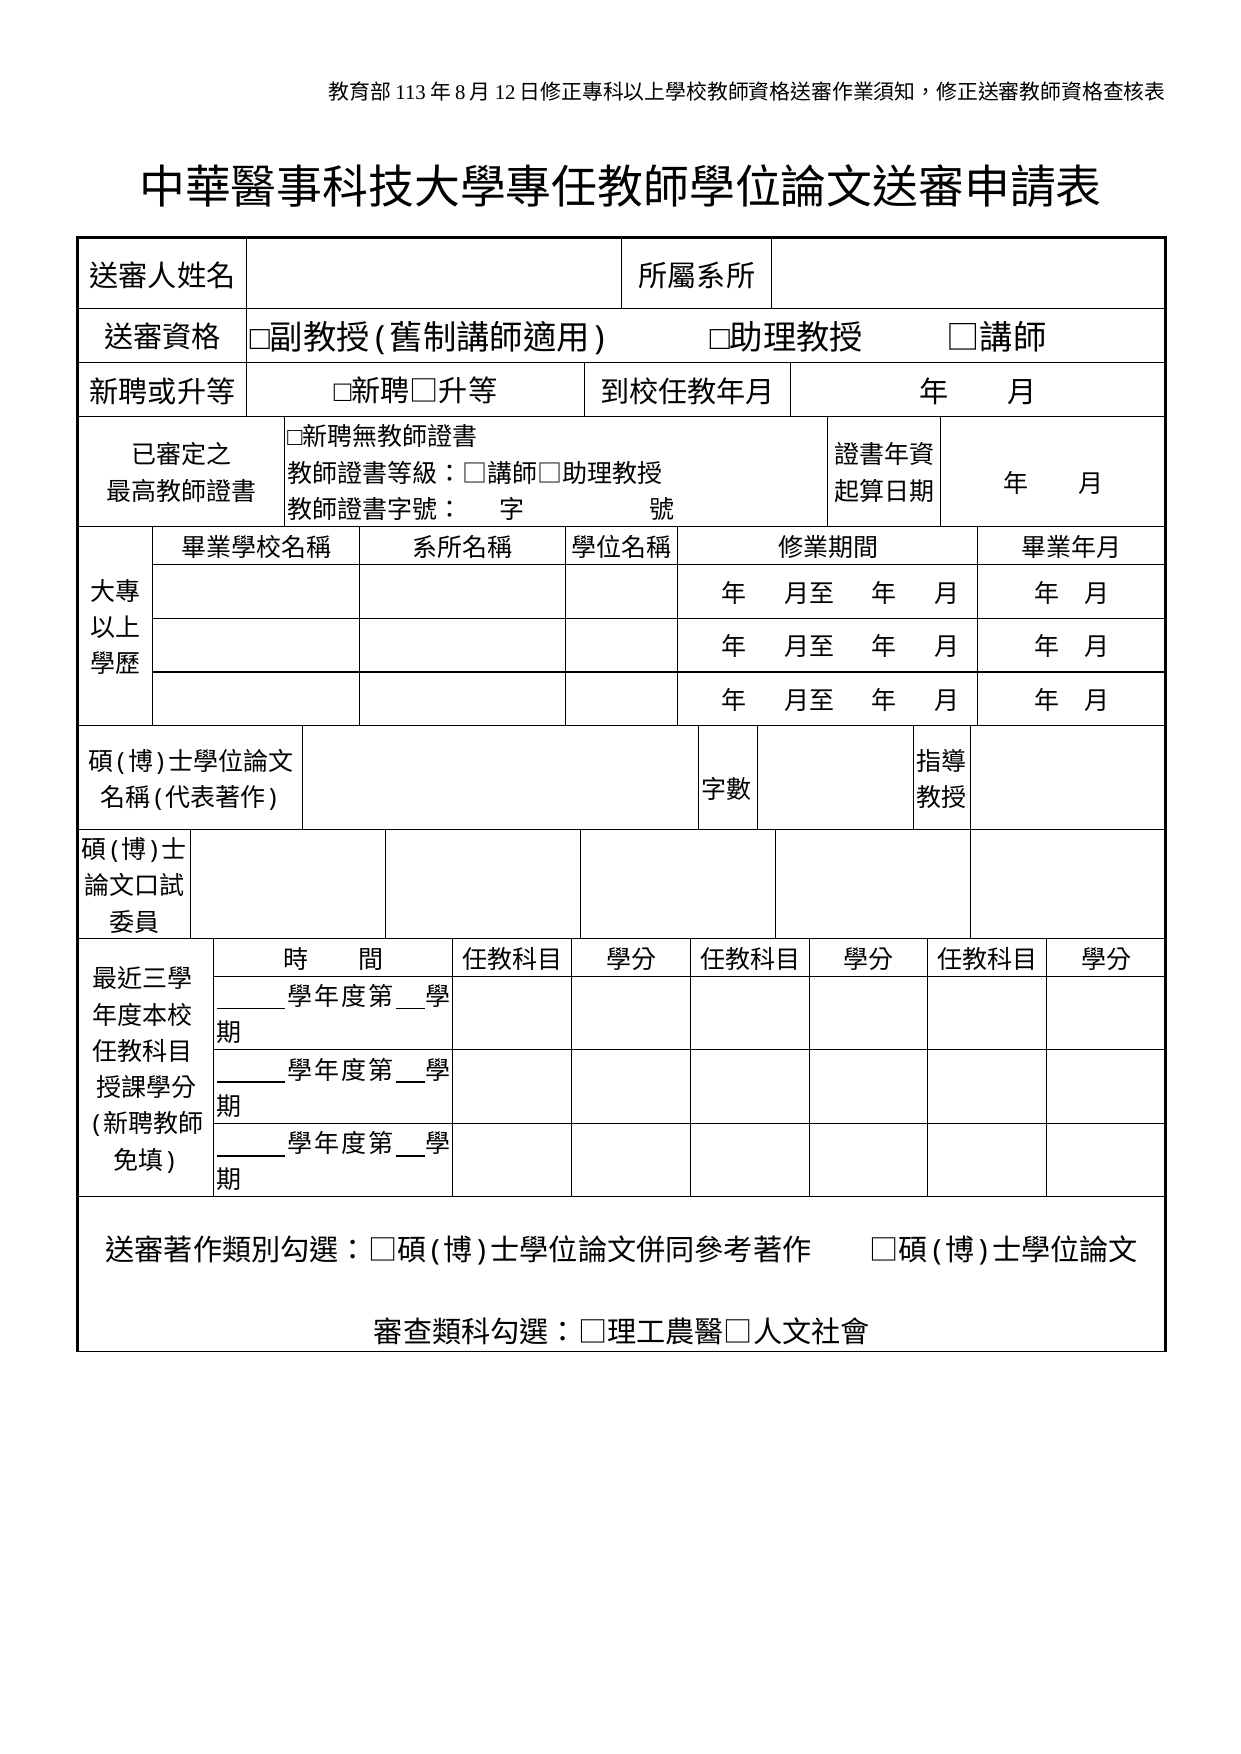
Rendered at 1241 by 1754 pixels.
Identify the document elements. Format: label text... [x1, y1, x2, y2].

table_cell [928, 977, 1046, 1049]
table_cell 畢業年月 [978, 527, 1164, 564]
table_cell [1047, 1050, 1164, 1123]
table_cell [971, 726, 1164, 828]
table_cell [810, 1124, 927, 1196]
table_cell 年 月至 年 月 [678, 565, 977, 618]
table_cell [303, 726, 698, 828]
table_cell [971, 830, 1164, 938]
table_cell [691, 1124, 809, 1196]
table_cell 年 月 [941, 417, 1164, 526]
table_header 送審人姓名 [79, 239, 246, 307]
table_cell [566, 565, 677, 618]
table_cell 學位名稱 [566, 527, 677, 564]
table_cell 最近三學年度本校 任教科目 授課學分 (新聘教師免填) [79, 939, 213, 1196]
table_cell 指導教授 [914, 726, 970, 828]
table_cell 學年度第 學期 [214, 1124, 452, 1196]
table_cell [453, 1124, 571, 1196]
table_cell [1047, 1124, 1164, 1196]
table_cell 年 月 [978, 565, 1164, 618]
table_cell [572, 1124, 690, 1196]
table_cell [810, 977, 927, 1049]
table_cell 時 間 [214, 939, 452, 976]
table_cell 到校任教年月 [585, 363, 790, 416]
table_cell 年 月 [978, 619, 1164, 671]
table_cell [153, 673, 359, 725]
table_cell [691, 1050, 809, 1123]
table_cell 系所名稱 [360, 527, 565, 564]
table_cell [153, 565, 359, 618]
table_cell 字數 [699, 726, 757, 828]
table_cell [776, 830, 970, 938]
table_cell [360, 565, 565, 618]
table_header 所屬系所 [622, 239, 771, 307]
table_cell 學年度第 學期 [214, 977, 452, 1049]
table_cell 送審資格 [79, 309, 246, 362]
table_cell [572, 1050, 690, 1123]
table_cell [191, 830, 385, 938]
table_cell 新聘或升等 [79, 363, 246, 416]
table_cell [453, 977, 571, 1049]
table_cell [928, 1050, 1046, 1123]
table_cell [691, 977, 809, 1049]
table_cell □副教授(舊制講師適用) □助理教授 □講師 [247, 309, 1164, 362]
table_cell 學年度第 學期 [214, 1050, 452, 1123]
table_cell 年 月 [978, 673, 1164, 725]
table_cell □新聘□升等 [247, 363, 584, 416]
table_cell 年 月至 年 月 [678, 673, 977, 725]
table_cell [810, 1050, 927, 1123]
table_cell [453, 1050, 571, 1123]
table_cell 畢業學校名稱 [153, 527, 359, 564]
table_cell 學分 [572, 939, 690, 976]
table_cell 學分 [1047, 939, 1164, 976]
table_cell 學分 [810, 939, 927, 976]
table_cell 任教科目 [928, 939, 1046, 976]
table_cell [572, 977, 690, 1049]
table_cell [928, 1124, 1046, 1196]
table_header [247, 239, 621, 307]
table_cell 任教科目 [691, 939, 809, 976]
table_cell [566, 673, 677, 725]
table_cell 大專以上學歷 [79, 527, 152, 725]
table_cell [581, 830, 775, 938]
table_cell [360, 619, 565, 671]
table_cell [1047, 977, 1164, 1049]
table_cell 任教科目 [453, 939, 571, 976]
table_cell [153, 619, 359, 671]
table_cell 證書年資起算日期 [828, 417, 940, 526]
table_cell 碩(博)士論文口試委員 [79, 830, 190, 938]
table_cell [566, 619, 677, 671]
table_cell 送審著作類別勾選：□碩(博)士學位論文併同參考著作 □碩(博)士學位論文 審查類科勾選：□理工農醫□人文社會 [79, 1197, 1164, 1351]
table_cell [386, 830, 580, 938]
table_cell 碩(博)士學位論文名稱(代表著作) [79, 726, 302, 828]
table_cell 已審定之 最高教師證書 [79, 417, 284, 526]
table_cell [360, 673, 565, 725]
table_cell 年 月至 年 月 [678, 619, 977, 671]
table_cell □新聘無教師證書 教師證書等級：□講師□助理教授 教師證書字號： 字 號 [285, 417, 827, 526]
table_cell [758, 726, 913, 828]
table_cell 修業期間 [678, 527, 977, 564]
table_cell 年 月 [791, 363, 1164, 416]
text 中華醫事科技大學專任教師學位論文送審申請表 [75, 111, 1165, 236]
table_header [772, 239, 1164, 307]
